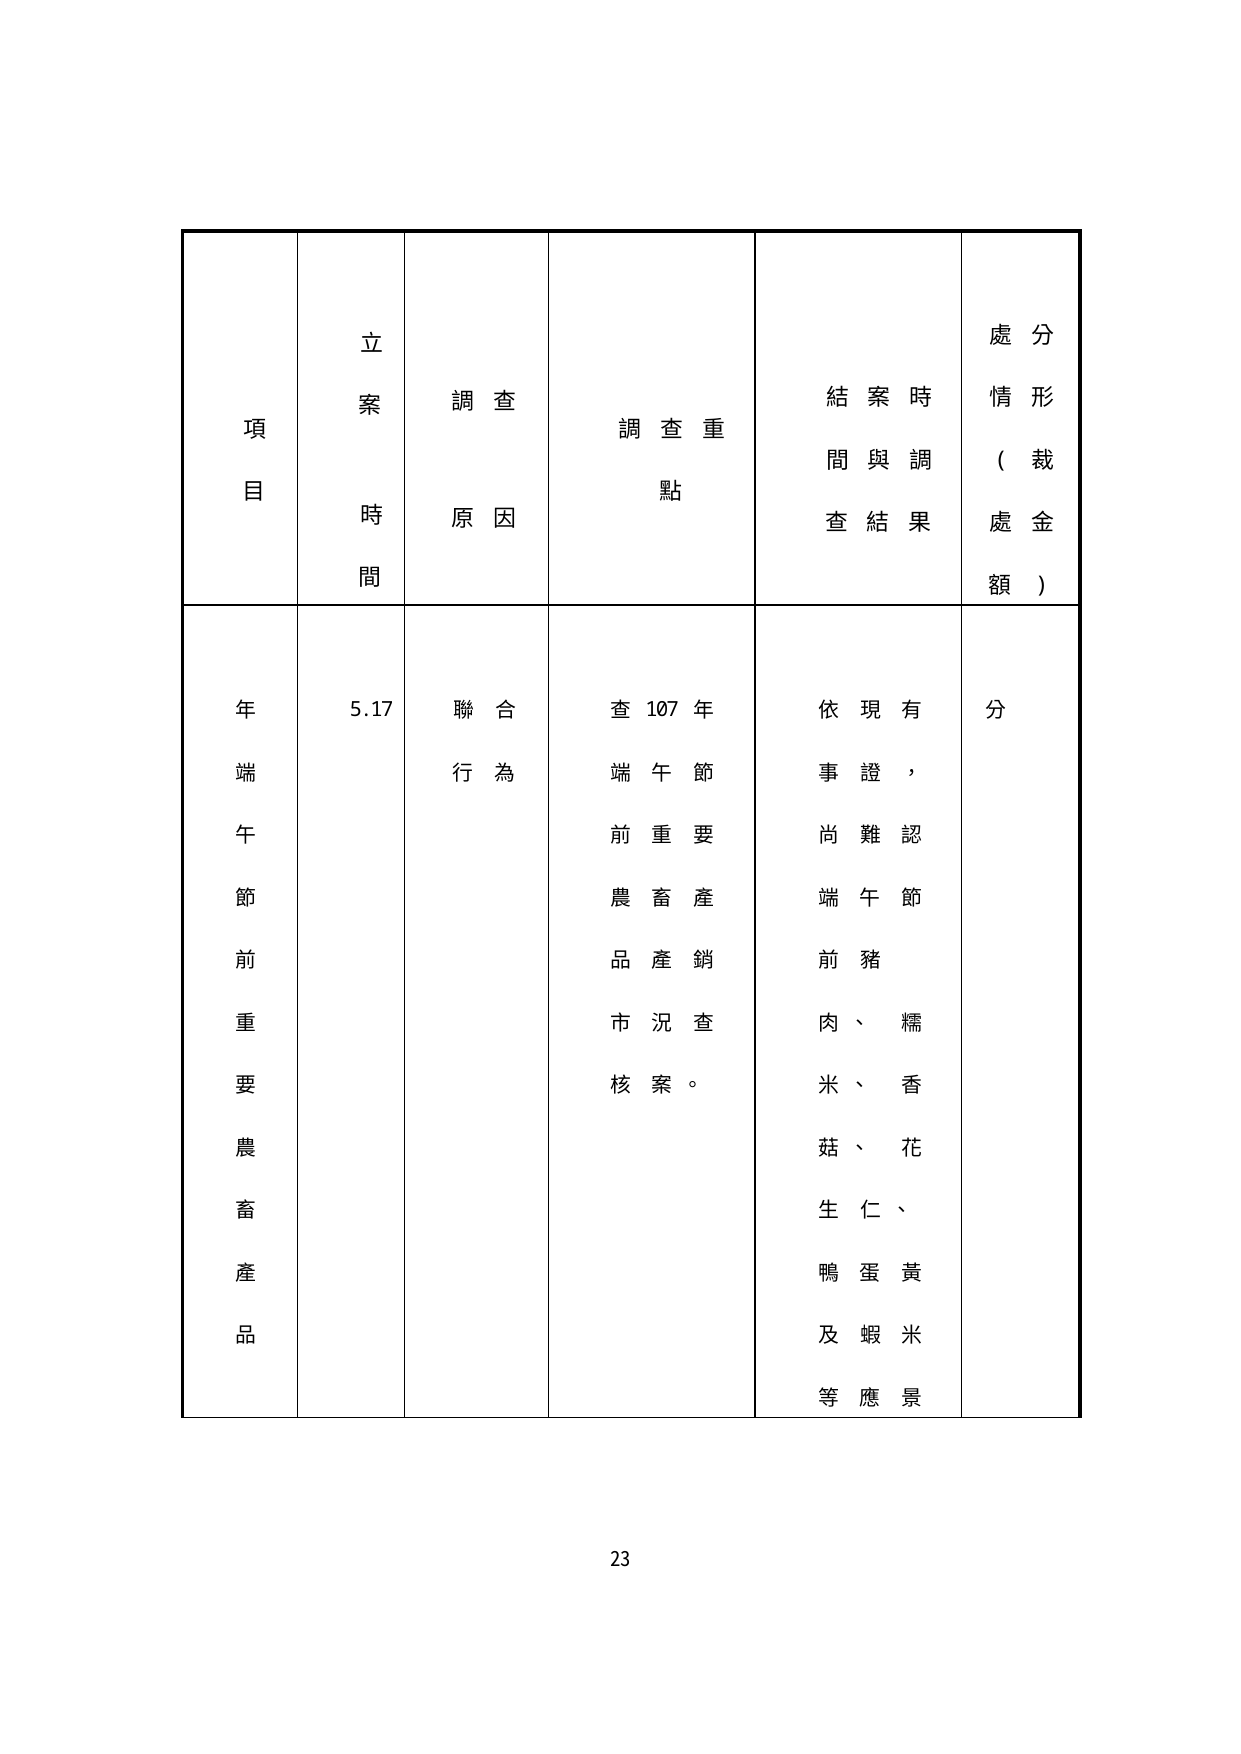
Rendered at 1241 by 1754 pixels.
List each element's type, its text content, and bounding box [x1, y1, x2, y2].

table_cell 5.17 [298, 606, 404, 1417]
table_header 立案 時間 [298, 233, 404, 604]
table_header 調查 原因 [405, 233, 548, 604]
table_header 調查重點 [549, 233, 754, 604]
table_cell 查107年端午節前重要農畜產品產銷市況查核案。 [549, 606, 754, 1417]
table_cell 分 [962, 606, 1078, 1417]
table_header 結案時間與調查結果 [756, 233, 961, 604]
table_cell 年端午節前重要農畜產品 [184, 606, 297, 1417]
table_header 處分情形(裁處金額) [962, 233, 1078, 604]
table_cell 聯合行為 [405, 606, 548, 1417]
table_header 項目 [184, 233, 297, 604]
table_cell 依現有事證，尚難認端午節前豬肉、糯米、香菇、花生仁、鴨蛋黃及蝦米等應景 [756, 606, 961, 1417]
